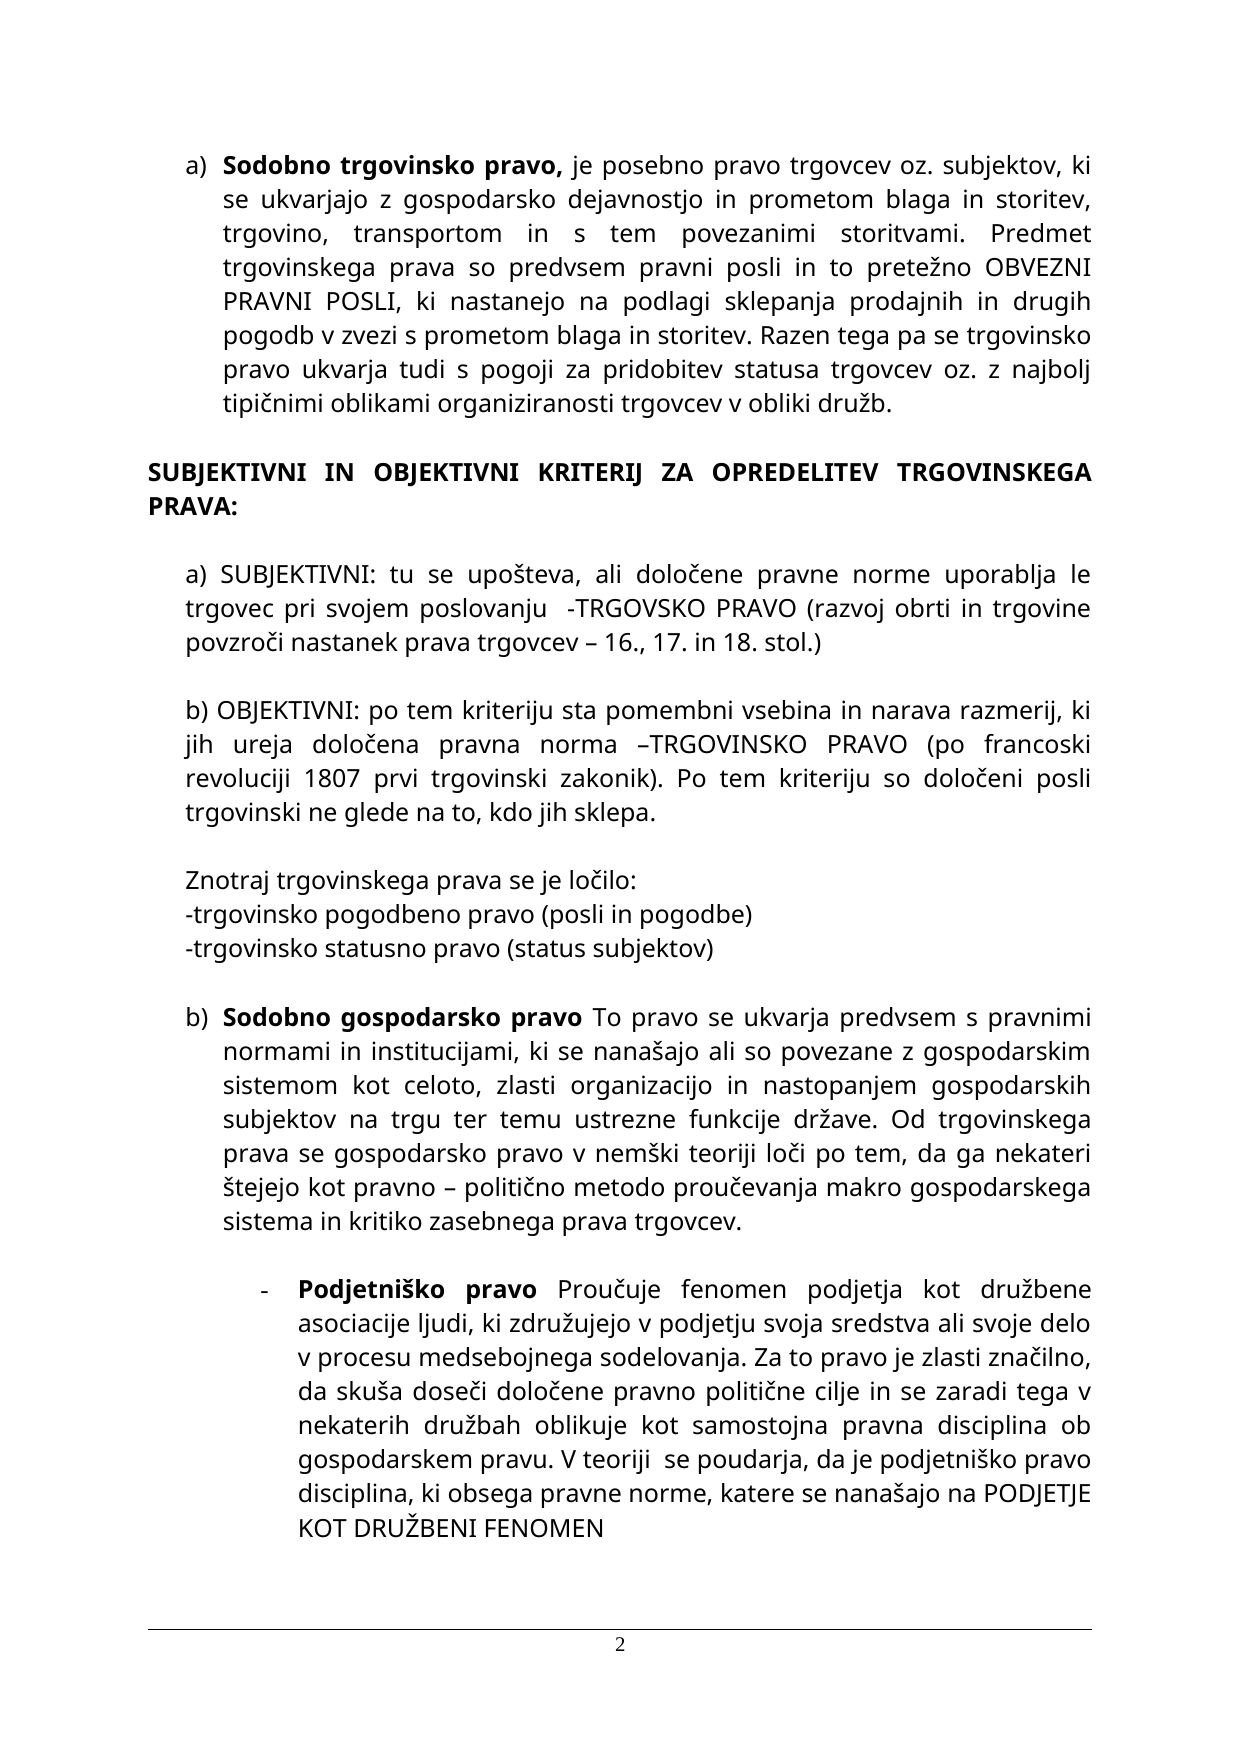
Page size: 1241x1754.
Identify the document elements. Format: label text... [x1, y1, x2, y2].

text b) OBJEKTIVNI: po tem kriteriju sta pomembni vsebina in narava razmerij, ki jih ureja določena pravna norma –TRGOVINSKO PRAVO (po francoski revoluciji 1807 prvi trgovinski zakonik). Po tem kriteriju so določeni posli trgovinski ne glede na to, kdo jih sklepa. [185, 693, 1092, 829]
list Sodobno trgovinsko pravo, je posebno pravo trgovcev oz. subjektov, ki se ukvarjajo z gospodarsko dejavnostjo in prometom blaga in storitev, trgovino, transportom in s tem povezanimi storitvami. Predmet trgovinskega prava so predvsem pravni posli in to pretežno OBVEZNI PRAVNI POSLI, ki nastanejo na podlagi sklepanja prodajnih in drugih pogodb v zvezi s prometom blaga in storitev. Razen tega pa se trgovinsko pravo ukvarja tudi s pogoji za pridobitev statusa trgovcev oz. z najbolj tipičnimi oblikami organiziranosti trgovcev v obliki družb. [185, 148, 1092, 420]
text -trgovinsko pogodbeno pravo (posli in pogodbe) [185, 897, 1092, 931]
text a) SUBJEKTIVNI: tu se upošteva, ali določene pravne norme uporablja le trgovec pri svojem poslovanju -TRGOVSKO PRAVO (razvoj obrti in trgovine povzroči nastanek prava trgovcev – 16., 17. in 18. stol.) [185, 556, 1092, 659]
list Sodobno gospodarsko pravo To pravo se ukvarja predvsem s pravnimi normami in institucijami, ki se nanašajo ali so povezane z gospodarskim sistemom kot celoto, zlasti organizacijo in nastopanjem gospodarskih subjektov na trgu ter temu ustrezne funkcije države. Od trgovinskega prava se gospodarsko pravo v nemški teoriji loči po tem, da ga nekateri štejejo kot pravno – politično metodo proučevanja makro gospodarskega sistema in kritiko zasebnega prava trgovcev. [185, 999, 1092, 1238]
text -trgovinsko statusno pravo (status subjektov) [185, 931, 1092, 965]
text SUBJEKTIVNI IN OBJEKTIVNI KRITERIJ ZA OPREDELITEV TRGOVINSKEGA PRAVA: [148, 454, 1092, 522]
text Znotraj trgovinskega prava se je ločilo: [185, 863, 1092, 897]
list Podjetniško pravo Proučuje fenomen podjetja kot družbene asociacije ljudi, ki združujejo v podjetju svoja sredstva ali svoje delo v procesu medsebojnega sodelovanja. Za to pravo je zlasti značilno, da skuša doseči določene pravno politične cilje in se zaradi tega v nekaterih družbah oblikuje kot samostojna pravna disciplina ob gospodarskem pravu. V teoriji se poudarja, da je podjetniško pravo disciplina, ki obsega pravne norme, katere se nanašajo na PODJETJE KOT DRUŽBENI FENOMEN [260, 1272, 1092, 1544]
